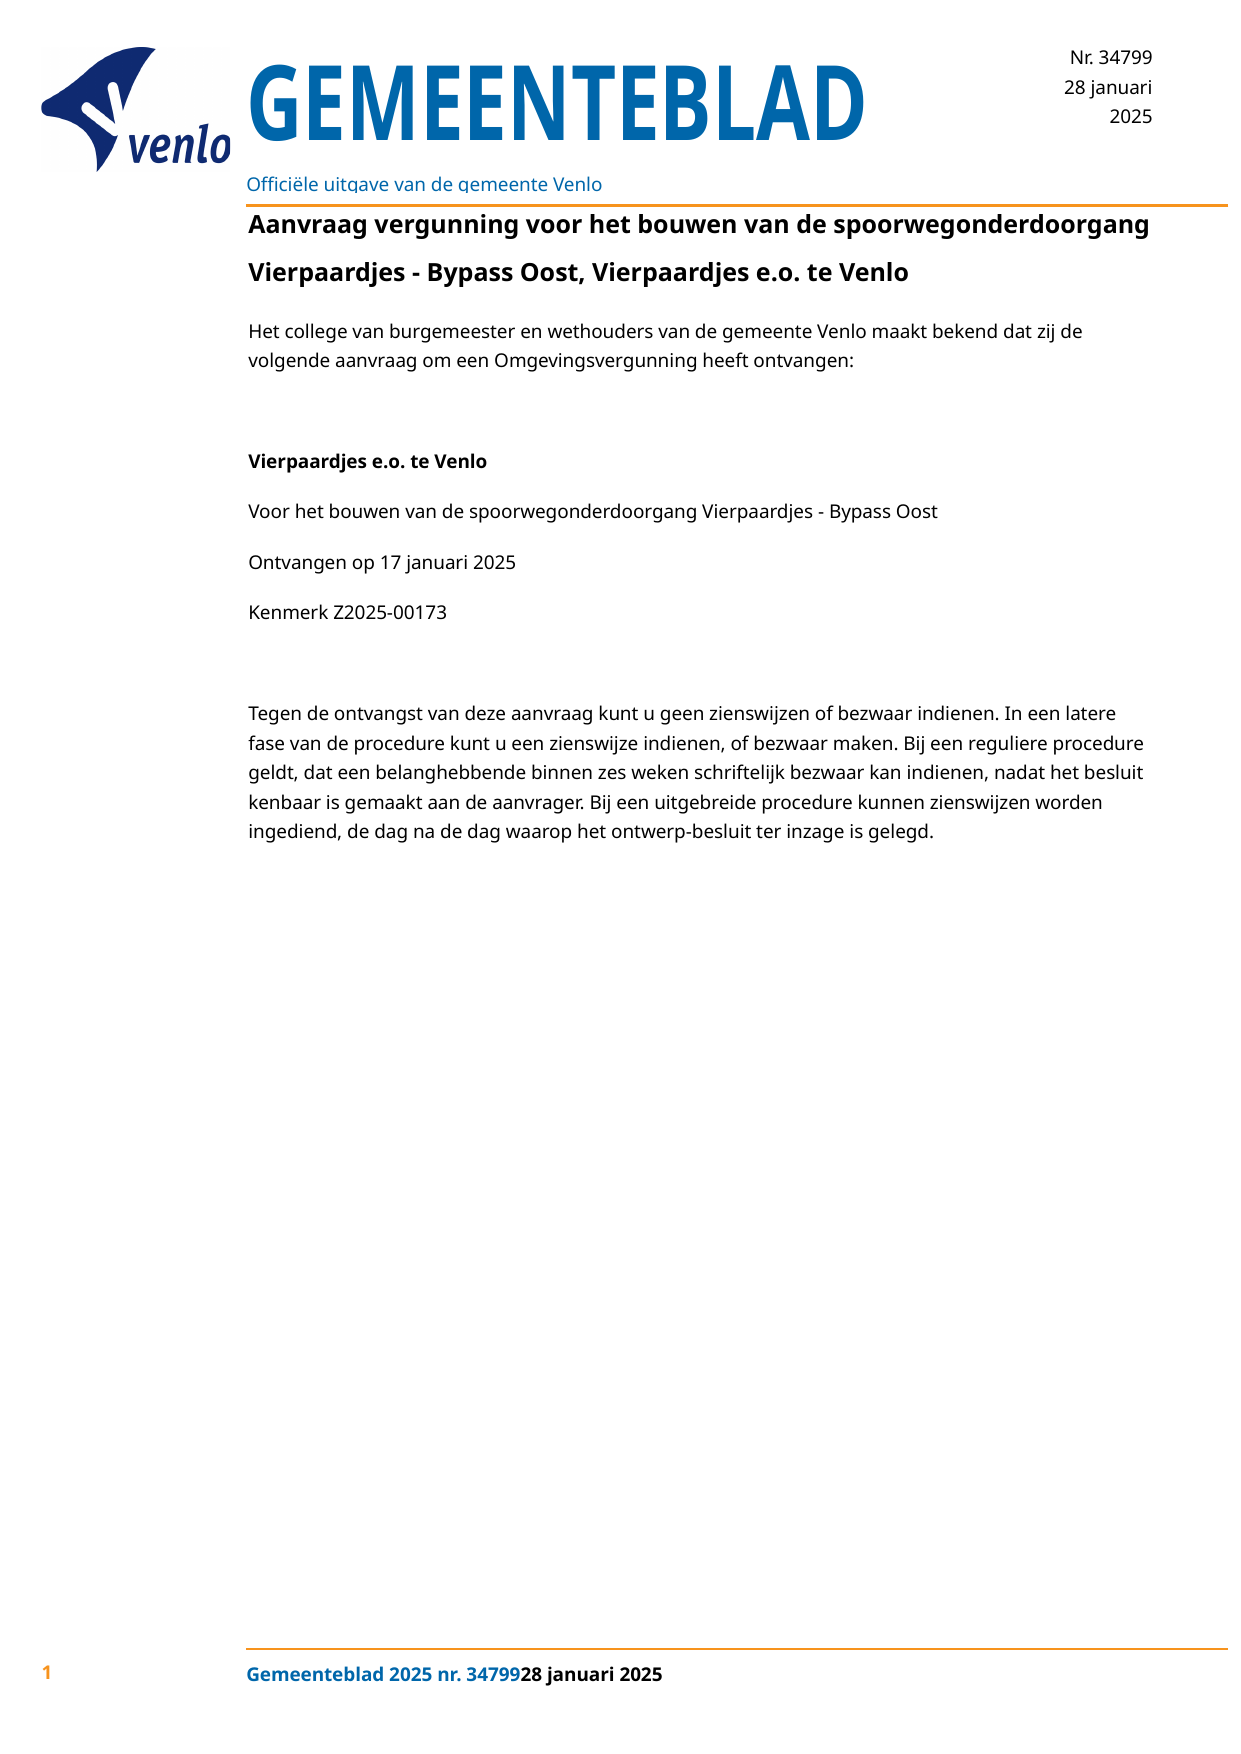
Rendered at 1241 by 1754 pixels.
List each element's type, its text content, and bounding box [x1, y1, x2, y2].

text Kenmerk Z2025-00173 [248, 599, 1152, 625]
picture [41, 47, 231, 172]
text Vierpaardjes e.o. te Venlo [248, 448, 1152, 474]
text Het college van burgemeester en wethouders van de gemeente Venlo maakt bekend dat zij de volgende aanvraag om een Omgevingsvergunning heeft ontvangen: [248, 318, 1152, 373]
text Tegen de ontvangst van deze aanvraag kunt u geen zienswijzen of bezwaar indienen. In een latere fase van de procedure kunt u een zienswijze indienen, of bezwaar maken. Bij een reguliere procedure geldt, dat een belanghebbende binnen zes weken schriftelijk bezwaar kan indienen, nadat het besluit kenbaar is gemaakt aan de aanvrager. Bij een uitgebreide procedure kunnen zienswijzen worden ingediend, de dag na de dag waarop het ontwerp-besluit ter inzage is gelegd. [248, 700, 1152, 844]
text Voor het bouwen van de spoorwegonderdoorgang Vierpaardjes - Bypass Oost [248, 499, 1152, 524]
text Ontvangen op 17 januari 2025 [248, 549, 1152, 575]
text Aanvraag vergunning voor het bouwen van de spoorwegonderdoorgang Vierpaardjes - Bypass Oost, Vierpaardjes e.o. te Venlo [248, 207, 1152, 288]
